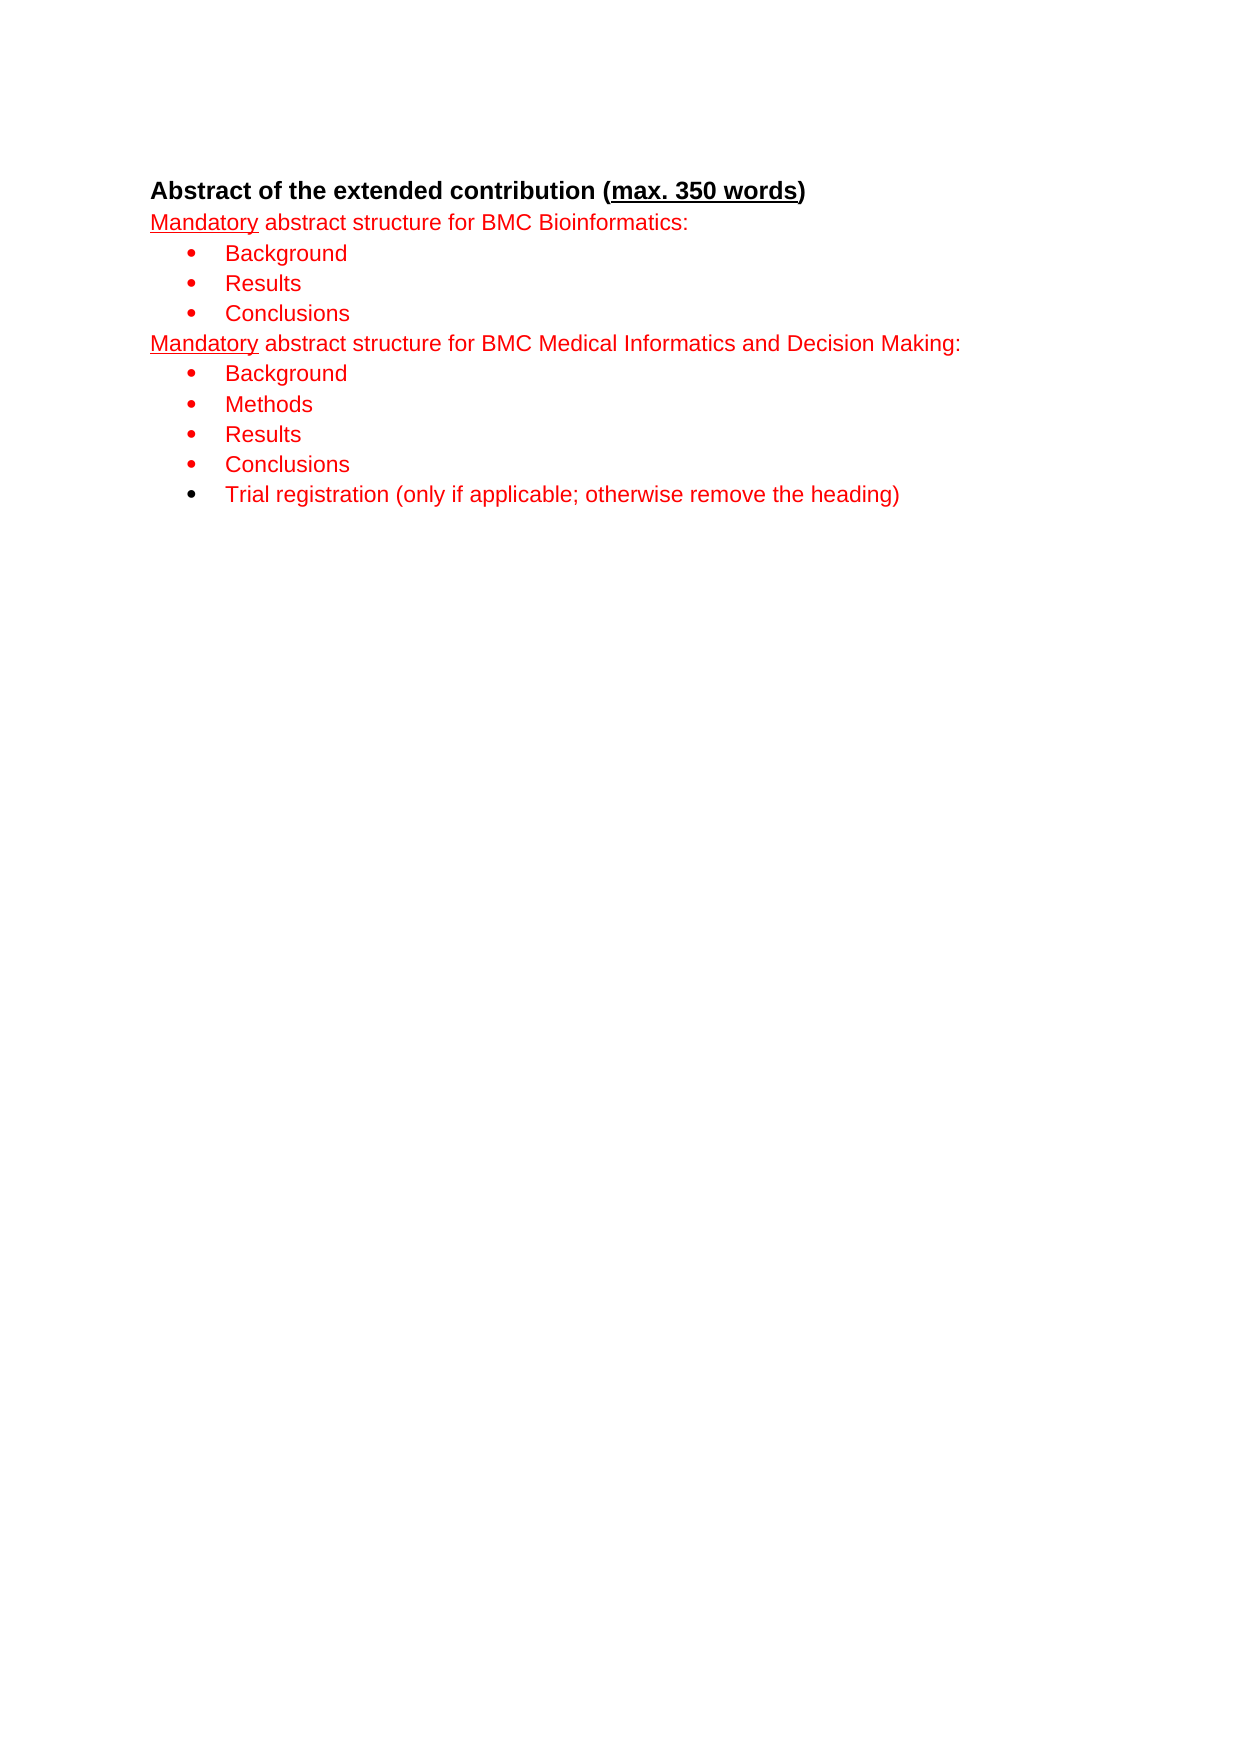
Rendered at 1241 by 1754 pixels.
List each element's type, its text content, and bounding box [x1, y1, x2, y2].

list Results [187, 421, 1090, 447]
list Background [187, 360, 1090, 387]
list Conclusions [187, 300, 1090, 326]
list Trial registration (only if applicable; otherwise remove the heading) [187, 481, 1090, 508]
text Abstract of the extended contribution (max. 350 words) [150, 176, 1090, 205]
list Background [187, 239, 1090, 266]
text Mandatory abstract structure for BMC Bioinformatics: [150, 209, 1090, 236]
list Results [187, 270, 1090, 296]
text Mandatory abstract structure for BMC Medical Informatics and Decision Making: [150, 330, 1090, 357]
list Methods [187, 391, 1090, 417]
list Conclusions [187, 451, 1090, 477]
